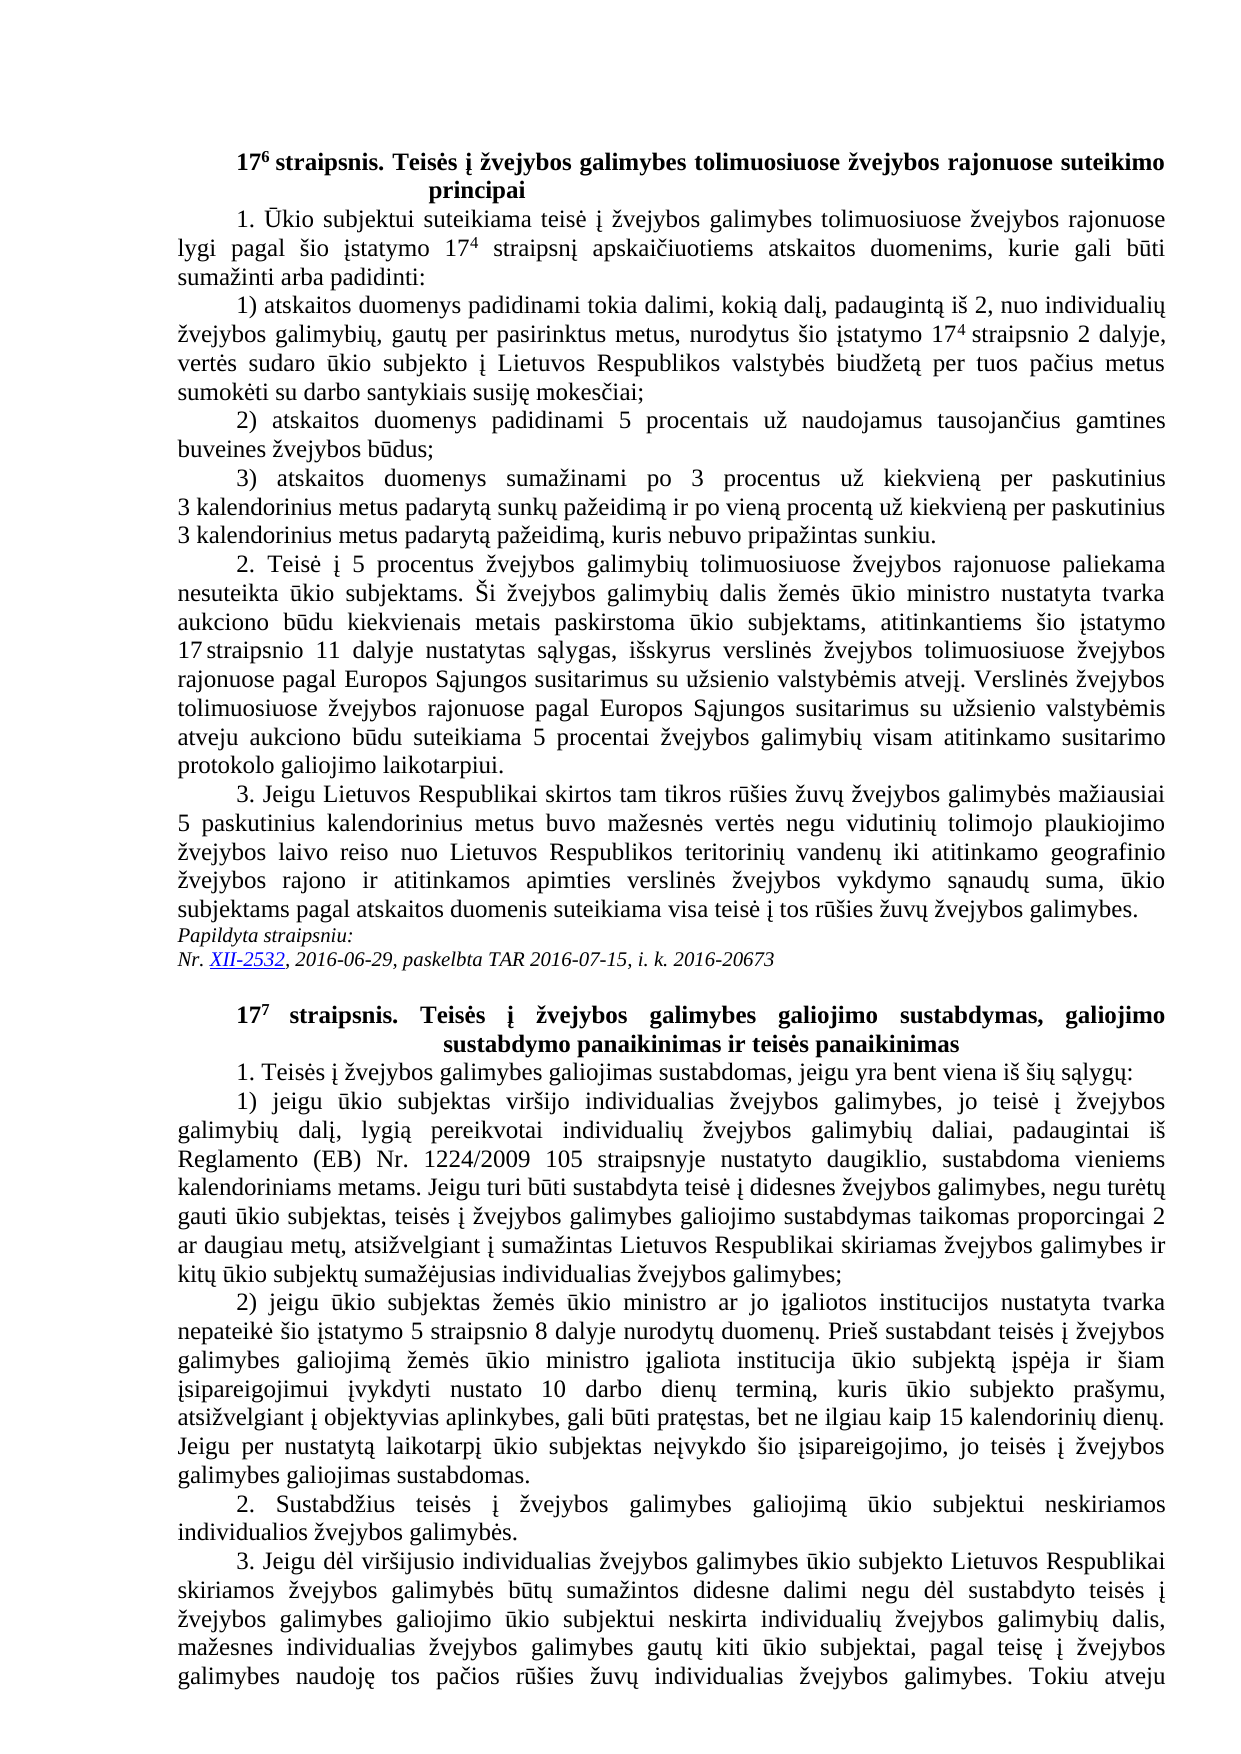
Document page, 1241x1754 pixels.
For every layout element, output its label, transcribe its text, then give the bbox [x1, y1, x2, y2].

text 1) jeigu ūkio subjektas viršijo individualias žvejybos galimybes, jo teisė į žvejybos galimybių dalį, lygią pereikvotai individualių žvejybos galimybių daliai, padaugintai iš Reglamento (EB) Nr. 1224/2009 105 straipsnyje nustatyto daugiklio, sustabdoma vieniems kalendoriniams metams. Jeigu turi būti sustabdyta teisė į didesnes žvejybos galimybes, negu turėtų gauti ūkio subjektas, teisės į žvejybos galimybes galiojimo sustabdymas taikomas proporcingai 2 ar daugiau metų, atsižvelgiant į sumažintas Lietuvos Respublikai skiriamas žvejybos galimybes ir kitų ūkio subjektų sumažėjusias individualias žvejybos galimybes; [177, 1086, 1166, 1287]
text Papildyta straipsniu: [177, 923, 1166, 947]
text 3. Jeigu dėl viršijusio individualias žvejybos galimybes ūkio subjekto Lietuvos Respublikai skiriamos žvejybos galimybės būtų sumažintos didesne dalimi negu dėl sustabdyto teisės į žvejybos galimybes galiojimo ūkio subjektui neskirta individualių žvejybos galimybių dalis, mažesnes individualias žvejybos galimybes gautų kiti ūkio subjektai, pagal teisę į žvejybos galimybes naudoję tos pačios rūšies žuvų individualias žvejybos galimybes. Tokiu atveju [177, 1546, 1166, 1690]
text 1. Ūkio subjektui suteikiama teisė į žvejybos galimybes tolimuosiuose žvejybos rajonuose lygi pagal šio įstatymo 174 straipsnį apskaičiuotiems atskaitos duomenims, kurie gali būti sumažinti arba padidinti: [177, 204, 1166, 291]
text 1) atskaitos duomenys padidinami tokia dalimi, kokią dalį, padaugintą iš 2, nuo individualių žvejybos galimybių, gautų per pasirinktus metus, nurodytus šio įstatymo 174 straipsnio 2 dalyje, vertės sudaro ūkio subjekto į Lietuvos Respublikos valstybės biudžetą per tuos pačius metus sumokėti su darbo santykiais susiję mokesčiai; [177, 291, 1166, 406]
text 176 straipsnis. Teisės į žvejybos galimybes tolimuosiuose žvejybos rajonuose suteikimo principai [236, 147, 1166, 204]
text 2. Sustabdžius teisės į žvejybos galimybes galiojimą ūkio subjektui neskiriamos individualios žvejybos galimybės. [177, 1489, 1166, 1546]
text Nr. XII-2532, 2016-06-29, paskelbta TAR 2016-07-15, i. k. 2016-20673 [177, 947, 1166, 971]
text 3. Jeigu Lietuvos Respublikai skirtos tam tikros rūšies žuvų žvejybos galimybės mažiausiai 5 paskutinius kalendorinius metus buvo mažesnės vertės negu vidutinių tolimojo plaukiojimo žvejybos laivo reiso nuo Lietuvos Respublikos teritorinių vandenų iki atitinkamo geografinio žvejybos rajono ir atitinkamos apimties verslinės žvejybos vykdymo sąnaudų suma, ūkio subjektams pagal atskaitos duomenis suteikiama visa teisė į tos rūšies žuvų žvejybos galimybes. [177, 779, 1166, 923]
text 1. Teisės į žvejybos galimybes galiojimas sustabdomas, jeigu yra bent viena iš šių sąlygų: [177, 1057, 1166, 1086]
text 2. Teisė į 5 procentus žvejybos galimybių tolimuosiuose žvejybos rajonuose paliekama nesuteikta ūkio subjektams. Ši žvejybos galimybių dalis žemės ūkio ministro nustatyta tvarka aukciono būdu kiekvienais metais paskirstoma ūkio subjektams, atitinkantiems šio įstatymo 17 straipsnio 11 dalyje nustatytas sąlygas, išskyrus verslinės žvejybos tolimuosiuose žvejybos rajonuose pagal Europos Sąjungos susitarimus su užsienio valstybėmis atvejį. Verslinės žvejybos tolimuosiuose žvejybos rajonuose pagal Europos Sąjungos susitarimus su užsienio valstybėmis atveju aukciono būdu suteikiama 5 procentai žvejybos galimybių visam atitinkamo susitarimo protokolo galiojimo laikotarpiui. [177, 549, 1166, 779]
text 3) atskaitos duomenys sumažinami po 3 procentus už kiekvieną per paskutinius 3 kalendorinius metus padarytą sunkų pažeidimą ir po vieną procentą už kiekvieną per paskutinius 3 kalendorinius metus padarytą pažeidimą, kuris nebuvo pripažintas sunkiu. [177, 463, 1166, 549]
text 2) atskaitos duomenys padidinami 5 procentais už naudojamus tausojančius gamtines buveines žvejybos būdus; [177, 406, 1166, 463]
text 2) jeigu ūkio subjektas žemės ūkio ministro ar jo įgaliotos institucijos nustatyta tvarka nepateikė šio įstatymo 5 straipsnio 8 dalyje nurodytų duomenų. Prieš sustabdant teisės į žvejybos galimybes galiojimą žemės ūkio ministro įgaliota institucija ūkio subjektą įspėja ir šiam įsipareigojimui įvykdyti nustato 10 darbo dienų terminą, kuris ūkio subjekto prašymu, atsižvelgiant į objektyvias aplinkybes, gali būti pratęstas, bet ne ilgiau kaip 15 kalendorinių dienų. Jeigu per nustatytą laikotarpį ūkio subjektas neįvykdo šio įsipareigojimo, jo teisės į žvejybos galimybes galiojimas sustabdomas. [177, 1287, 1166, 1489]
text 177 straipsnis. Teisės į žvejybos galimybes galiojimo sustabdymas, galiojimo sustabdymo panaikinimas ir teisės panaikinimas [236, 1000, 1166, 1057]
